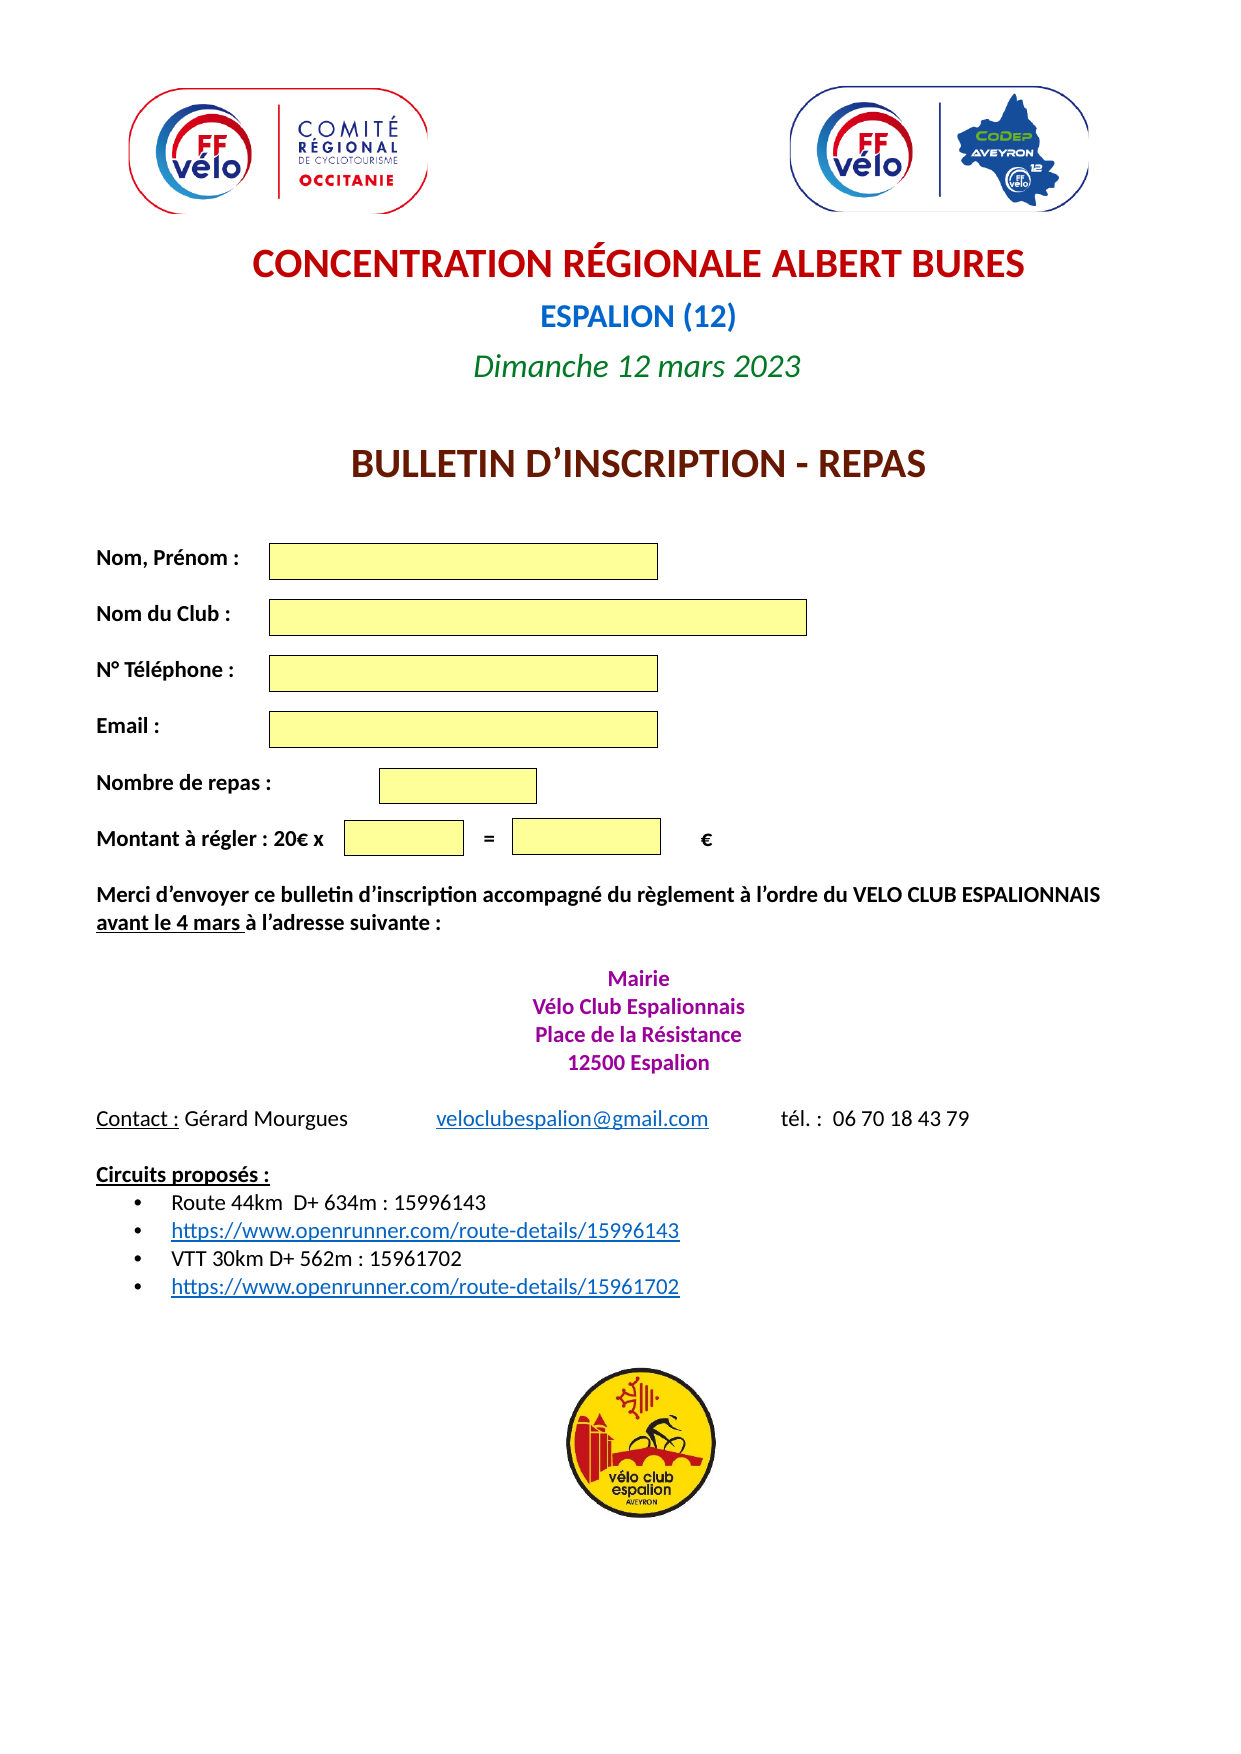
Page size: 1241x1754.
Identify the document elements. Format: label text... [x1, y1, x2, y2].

list VTT 30km D+ 562m : 15961702 [133, 1244, 1181, 1272]
text 12500 Espalion [96, 1048, 1181, 1076]
text Nom du Club : [96, 599, 269, 627]
text Contact : Gérard Mourgues veloclubespalion@gmail.com tél. : 06 70 18 43 79 [96, 1104, 1181, 1132]
text Email : [96, 712, 269, 739]
picture [921, 136, 1091, 214]
text Mairie [96, 964, 1181, 992]
text [537, 768, 1181, 796]
text Vélo Club Espalionnais [96, 992, 1181, 1020]
list Route 44km D+ 634m : 15996143 [133, 1188, 1181, 1216]
text Nom, Prénom : [96, 543, 269, 571]
text Concentration Régionale Albert Bures [96, 237, 1181, 287]
text ESPALION (12) [96, 287, 1181, 337]
picture [260, 138, 430, 216]
text Nombre de repas : [96, 768, 379, 796]
text Montant à régler : 20€ x [96, 824, 344, 852]
text [658, 656, 1181, 683]
text = [464, 824, 512, 852]
text [658, 712, 1181, 739]
picture [559, 1362, 721, 1524]
text Dimanche 12 mars 2023 BULLETIN D’INSCRIPTION - REPAS [96, 337, 1181, 487]
text avant le 4 mars à l’adresse suivante : [96, 908, 1181, 936]
text [658, 543, 1181, 571]
text € [661, 824, 1181, 852]
text Place de la Résistance [96, 1020, 1181, 1048]
text N° Téléphone : [96, 656, 269, 683]
list https://www.openrunner.com/route-details/15996143 [133, 1216, 1181, 1244]
text [807, 599, 1181, 627]
text Circuits proposés : [96, 1160, 1181, 1188]
text Merci d’envoyer ce bulletin d’inscription accompagné du règlement à l’ordre du VELO CLUB ESPALIONNAIS [96, 880, 1181, 908]
list https://www.openrunner.com/route-details/15961702 [133, 1272, 1181, 1300]
